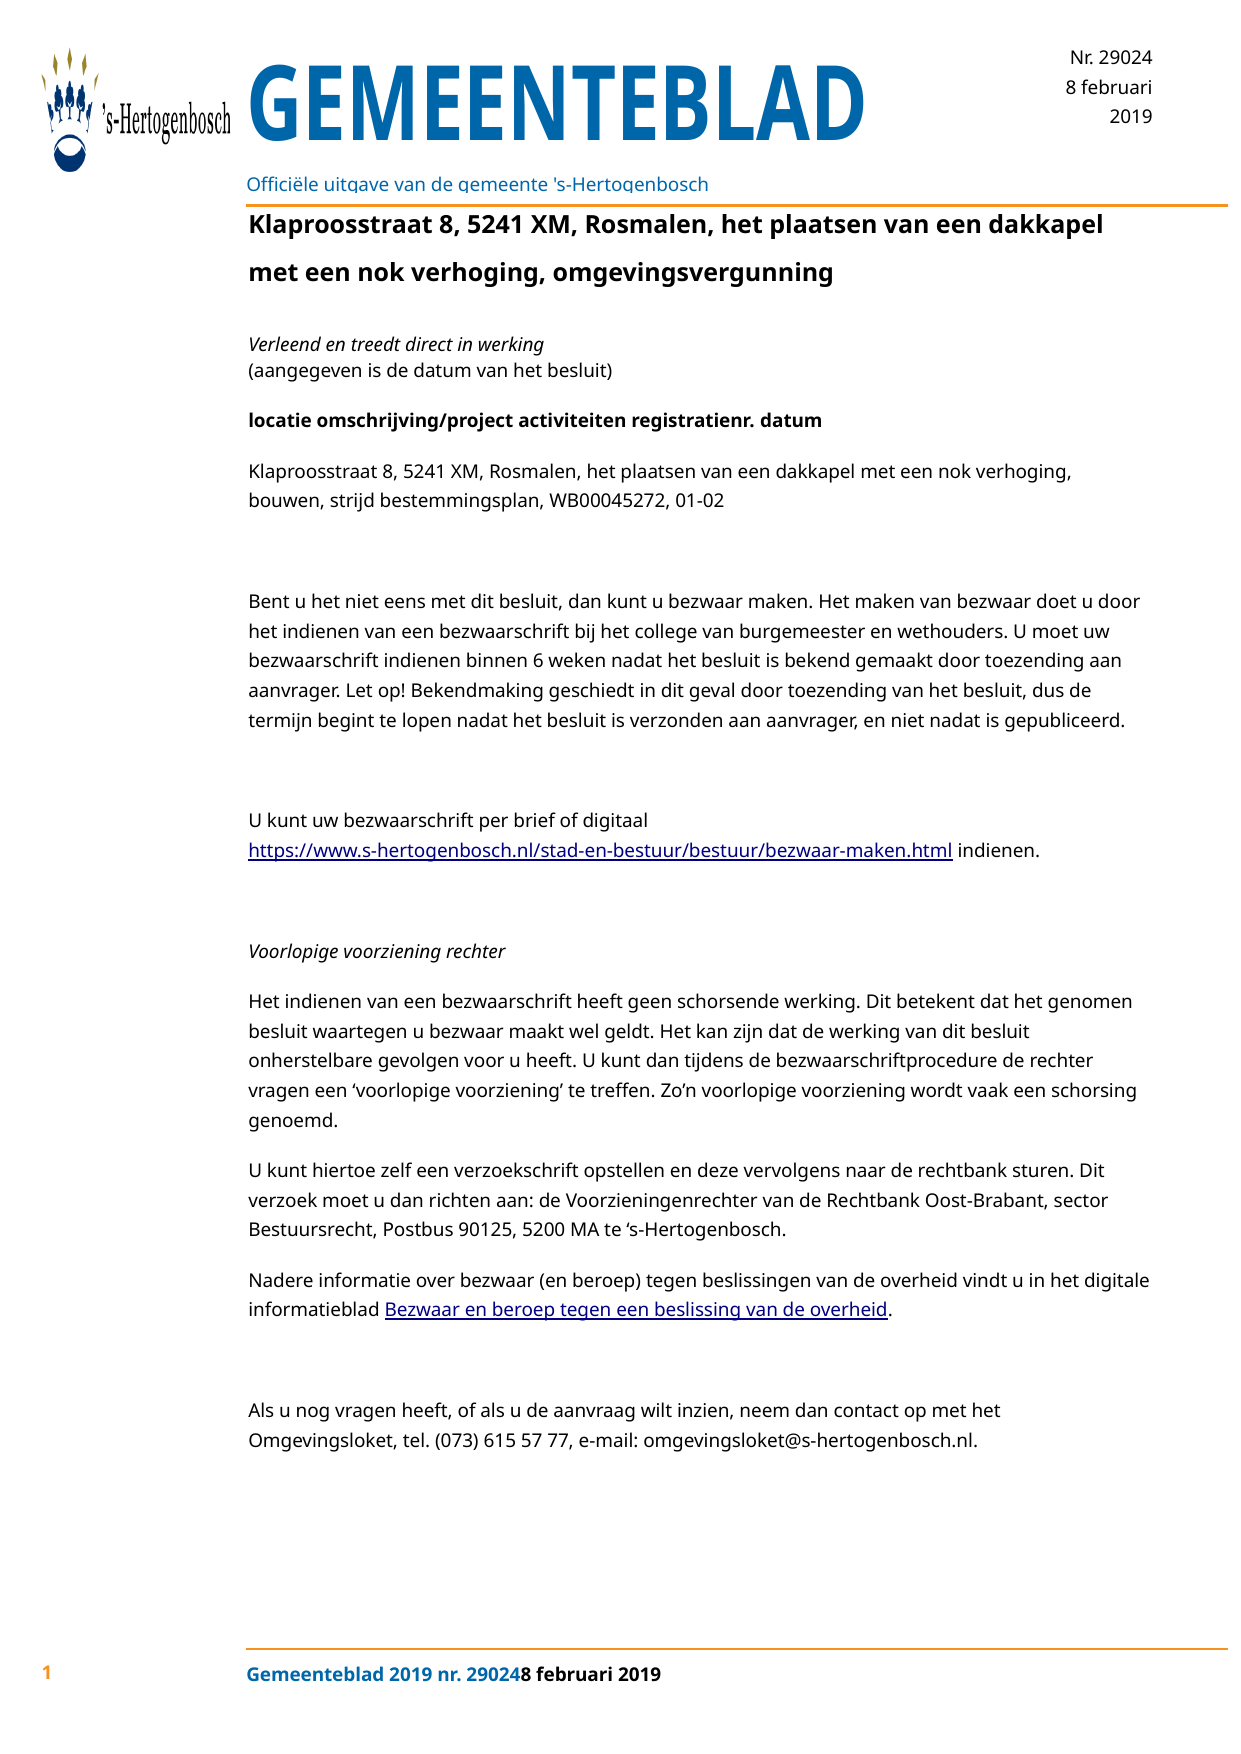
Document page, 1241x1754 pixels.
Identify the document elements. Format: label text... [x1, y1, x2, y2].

text Als u nog vragen heeft, of als u de aanvraag wilt inzien, neem dan contact op met het Omgevingsloket, tel. (073) 615 57 77, e-mail: omgevingsloket@s-hertogenbosch.nl. [248, 1397, 1152, 1452]
picture [41, 47, 231, 172]
text locatie omschrijving/project activiteiten registratienr. datum [248, 408, 1152, 433]
text Verleend en treedt direct in werking [248, 331, 1152, 357]
text Klaproosstraat 8, 5241 XM, Rosmalen, het plaatsen van een dakkapel met een nok verhoging, omgevingsvergunning [248, 207, 1152, 288]
text U kunt uw bezwaarschrift per brief of digitaal https://www.s-hertogenbosch.nl/stad-en-bestuur/bestuur/bezwaar-maken.html indienen. [248, 808, 1152, 863]
text Klaproosstraat 8, 5241 XM, Rosmalen, het plaatsen van een dakkapel met een nok verhoging, bouwen, strijd bestemmingsplan, WB00045272, 01-02 [248, 458, 1152, 513]
text Voorlopige voorziening rechter [248, 938, 1152, 964]
text (aangegeven is de datum van het besluit) [248, 357, 1152, 383]
text U kunt hiertoe zelf een verzoekschrift opstellen en deze vervolgens naar de rechtbank sturen. Dit verzoek moet u dan richten aan: de Voorzieningenrechter van de Rechtbank Oost-Brabant, sector Bestuursrecht, Postbus 90125, 5200 MA te ‘s-Hertogenbosch. [248, 1157, 1152, 1242]
text Nadere informatie over bezwaar (en beroep) tegen beslissingen van de overheid vindt u in het digitale informatieblad Bezwaar en beroep tegen een beslissing van de overheid. [248, 1267, 1152, 1322]
text Het indienen van een bezwaarschrift heeft geen schorsende werking. Dit betekent dat het genomen besluit waartegen u bezwaar maakt wel geldt. Het kan zijn dat de werking van dit besluit onherstelbare gevolgen voor u heeft. U kunt dan tijdens de bezwaarschriftprocedure de rechter vragen een ‘voorlopige voorziening’ te treffen. Zo’n voorlopige voorziening wordt vaak een schorsing genoemd. [248, 988, 1152, 1132]
text Bent u het niet eens met dit besluit, dan kunt u bezwaar maken. Het maken van bezwaar doet u door het indienen van een bezwaarschrift bij het college van burgemeester en wethouders. U moet uw bezwaarschrift indienen binnen 6 weken nadat het besluit is bekend gemaakt door toezending aan aanvrager. Let op! Bekendmaking geschiedt in dit geval door toezending van het besluit, dus de termijn begint te lopen nadat het besluit is verzonden aan aanvrager, en niet nadat is gepubliceerd. [248, 588, 1152, 732]
